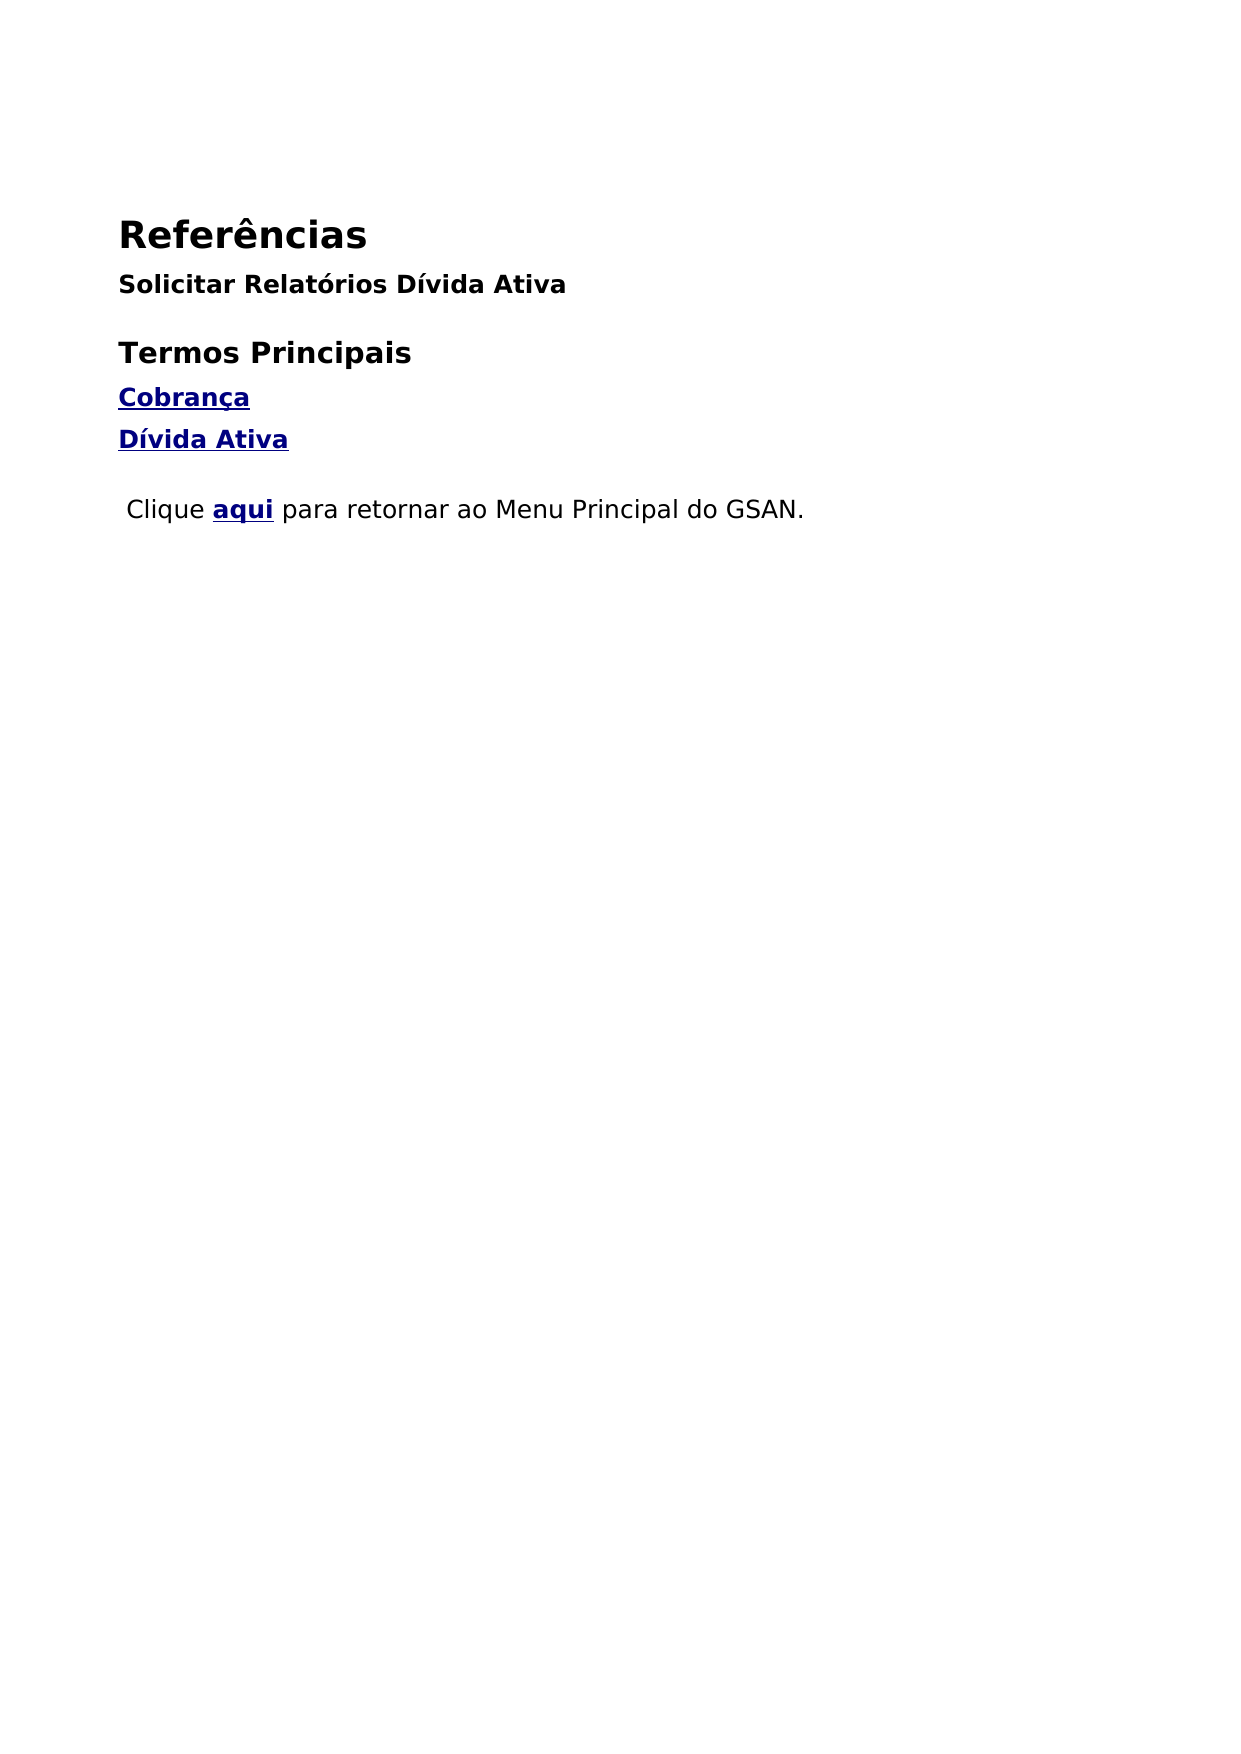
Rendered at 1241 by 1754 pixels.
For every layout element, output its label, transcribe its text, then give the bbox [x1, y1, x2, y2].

subtitle Referências [118, 214, 1122, 258]
text Solicitar Relatórios Dívida Ativa [118, 270, 1122, 299]
subtitle Termos Principais [118, 337, 1122, 371]
text Dívida Ativa [118, 425, 1122, 454]
text Cobrança [118, 383, 1122, 412]
text Clique aqui para retornar ao Menu Principal do GSAN. [118, 467, 1122, 525]
